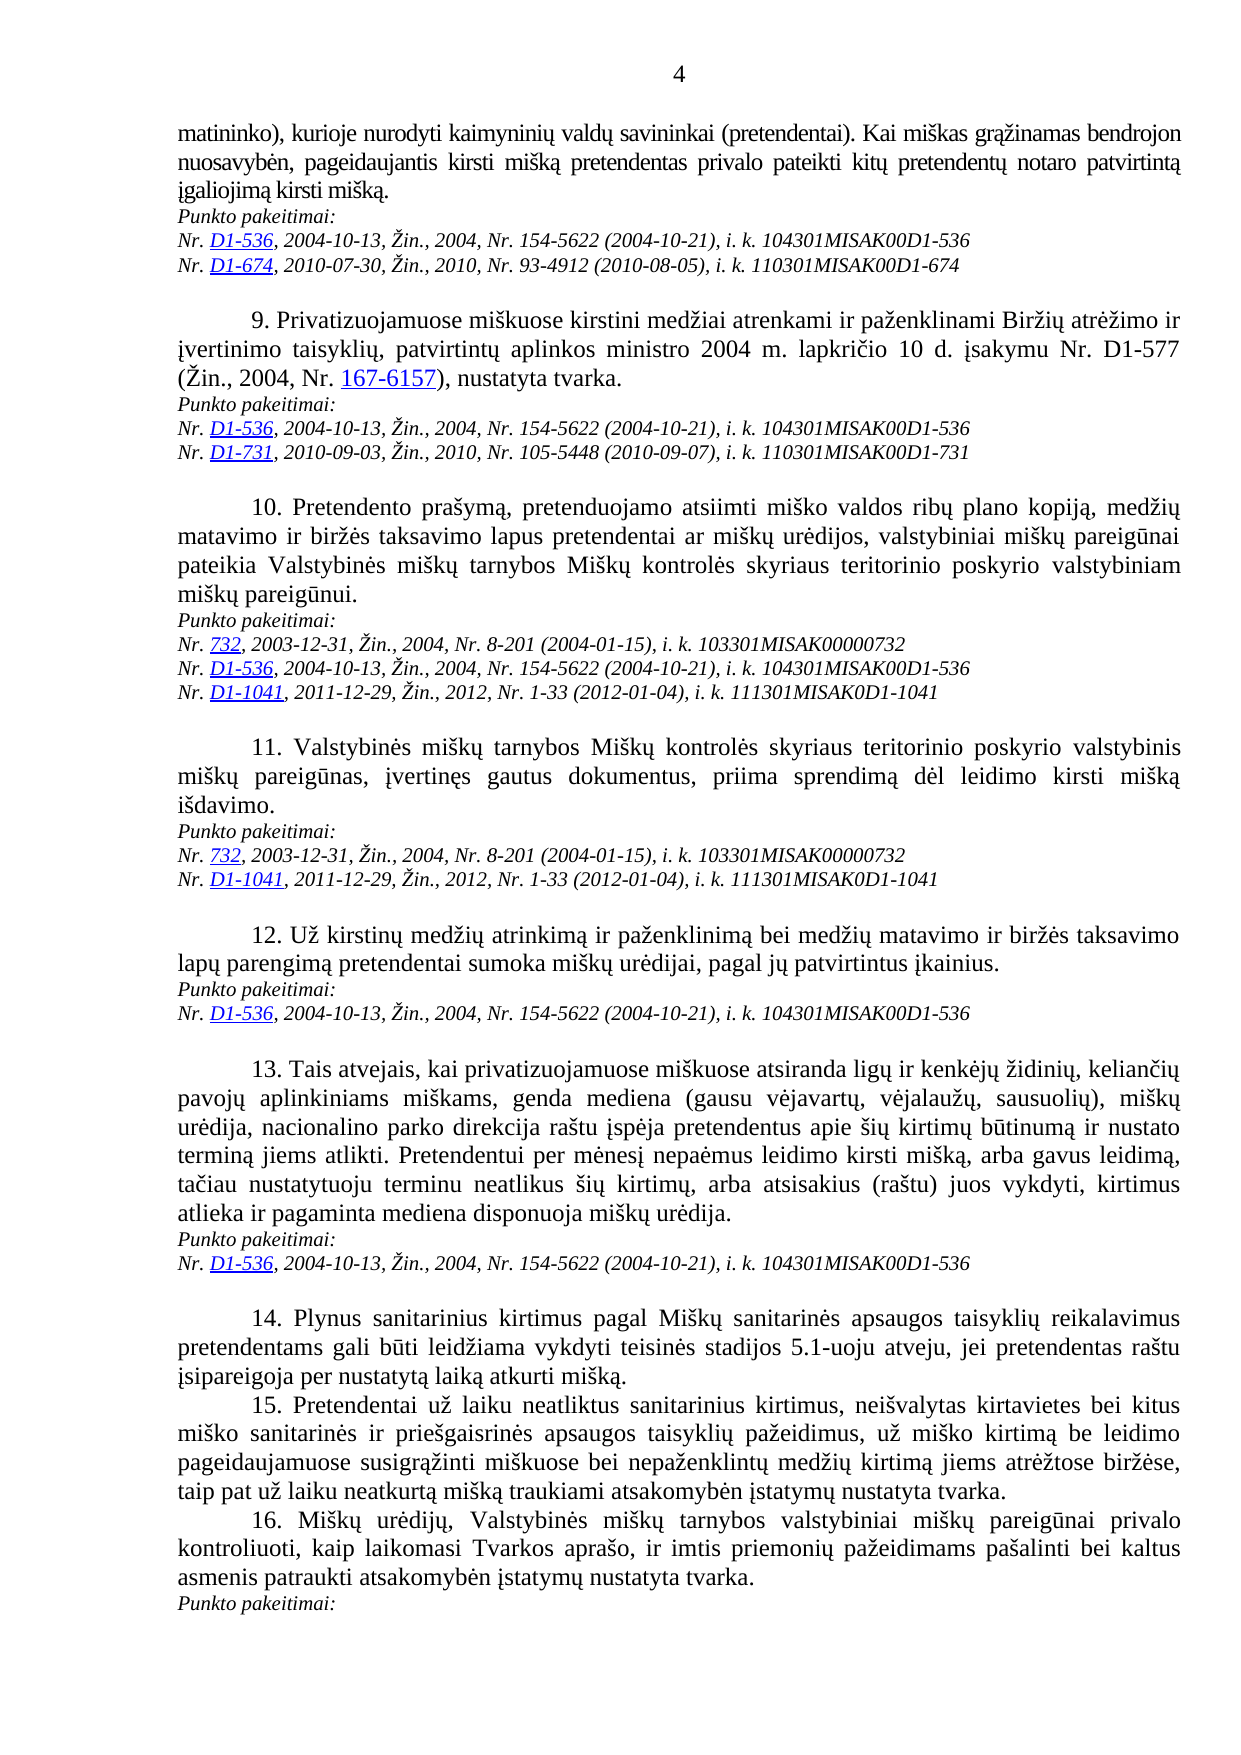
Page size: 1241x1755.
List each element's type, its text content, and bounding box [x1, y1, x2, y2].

text Punkto pakeitimai: [177, 1227, 1181, 1251]
text matininko), kurioje nurodyti kaimyninių valdų savininkai (pretendentai). Kai miškas grąžinamas bendrojon nuosavybėn, pageidaujantis kirsti mišką pretendentas privalo pateikti kitų pretendentų notaro patvirtintą įgaliojimą kirsti mišką. [177, 118, 1181, 204]
text Punkto pakeitimai: [177, 204, 1181, 228]
text 12. Už kirstinų medžių atrinkimą ir paženklinimą bei medžių matavimo ir biržės taksavimo lapų parengimą pretendentai sumoka miškų urėdijai, pagal jų patvirtintus įkainius. [177, 920, 1181, 977]
text Nr. D1-536, 2004-10-13, Žin., 2004, Nr. 154-5622 (2004-10-21), i. k. 104301MISAK00D1-536 [177, 416, 1181, 440]
text Nr. D1-1041, 2011-12-29, Žin., 2012, Nr. 1-33 (2012-01-04), i. k. 111301MISAK0D1-1041 [177, 867, 1181, 891]
text Nr. D1-536, 2004-10-13, Žin., 2004, Nr. 154-5622 (2004-10-21), i. k. 104301MISAK00D1-536 [177, 228, 1181, 252]
text 11. Valstybinės miškų tarnybos Miškų kontrolės skyriaus teritorinio poskyrio valstybinis miškų pareigūnas, įvertinęs gautus dokumentus, priima sprendimą dėl leidimo kirsti mišką išdavimo. [177, 732, 1181, 819]
text Nr. D1-1041, 2011-12-29, Žin., 2012, Nr. 1-33 (2012-01-04), i. k. 111301MISAK0D1-1041 [177, 680, 1181, 704]
text Nr. 732, 2003-12-31, Žin., 2004, Nr. 8-201 (2004-01-15), i. k. 103301MISAK00000732 [177, 632, 1181, 656]
text Nr. D1-536, 2004-10-13, Žin., 2004, Nr. 154-5622 (2004-10-21), i. k. 104301MISAK00D1-536 [177, 656, 1181, 680]
text 10. Pretendento prašymą, pretenduojamo atsiimti miško valdos ribų plano kopiją, medžių matavimo ir biržės taksavimo lapus pretendentai ar miškų urėdijos, valstybiniai miškų pareigūnai pateikia Valstybinės miškų tarnybos Miškų kontrolės skyriaus teritorinio poskyrio valstybiniam miškų pareigūnui. [177, 492, 1181, 607]
text 16. Miškų urėdijų, Valstybinės miškų tarnybos valstybiniai miškų pareigūnai privalo kontroliuoti, kaip laikomasi Tvarkos aprašo, ir imtis priemonių pažeidimams pašalinti bei kaltus asmenis patraukti atsakomybėn įstatymų nustatyta tvarka. [177, 1505, 1181, 1591]
text Nr. D1-674, 2010-07-30, Žin., 2010, Nr. 93-4912 (2010-08-05), i. k. 110301MISAK00D1-674 [177, 252, 1181, 277]
text 15. Pretendentai už laiku neatliktus sanitarinius kirtimus, neišvalytas kirtavietes bei kitus miško sanitarinės ir priešgaisrinės apsaugos taisyklių pažeidimus, už miško kirtimą be leidimo pageidaujamuose susigrąžinti miškuose bei nepaženklintų medžių kirtimą jiems atrėžtose biržėse, taip pat už laiku neatkurtą mišką traukiami atsakomybėn įstatymų nustatyta tvarka. [177, 1390, 1181, 1505]
text Nr. D1-536, 2004-10-13, Žin., 2004, Nr. 154-5622 (2004-10-21), i. k. 104301MISAK00D1-536 [177, 1001, 1181, 1025]
text 14. Plynus sanitarinius kirtimus pagal Miškų sanitarinės apsaugos taisyklių reikalavimus pretendentams gali būti leidžiama vykdyti teisinės stadijos 5.1-uoju atveju, jei pretendentas raštu įsipareigoja per nustatytą laiką atkurti mišką. [177, 1303, 1181, 1390]
text 9. Privatizuojamuose miškuose kirstini medžiai atrenkami ir paženklinami Biržių atrėžimo ir įvertinimo taisyklių, patvirtintų aplinkos ministro 2004 m. lapkričio 10 d. įsakymu Nr. D1-577 (Žin., 2004, Nr. 167-6157), nustatyta tvarka. [177, 305, 1181, 392]
text Punkto pakeitimai: [177, 977, 1181, 1001]
text Nr. 732, 2003-12-31, Žin., 2004, Nr. 8-201 (2004-01-15), i. k. 103301MISAK00000732 [177, 843, 1181, 867]
text Punkto pakeitimai: [177, 1591, 1181, 1615]
text 13. Tais atvejais, kai privatizuojamuose miškuose atsiranda ligų ir kenkėjų židinių, keliančių pavojų aplinkiniams miškams, genda mediena (gausu vėjavartų, vėjalaužų, sausuolių), miškų urėdija, nacionalino parko direkcija raštu įspėja pretendentus apie šių kirtimų būtinumą ir nustato terminą jiems atlikti. Pretendentui per mėnesį nepaėmus leidimo kirsti mišką, arba gavus leidimą, tačiau nustatytuoju terminu neatlikus šių kirtimų, arba atsisakius (raštu) juos vykdyti, kirtimus atlieka ir pagaminta mediena disponuoja miškų urėdija. [177, 1054, 1181, 1227]
text Nr. D1-536, 2004-10-13, Žin., 2004, Nr. 154-5622 (2004-10-21), i. k. 104301MISAK00D1-536 [177, 1251, 1181, 1275]
text Punkto pakeitimai: [177, 819, 1181, 843]
text Punkto pakeitimai: [177, 607, 1181, 632]
text Nr. D1-731, 2010-09-03, Žin., 2010, Nr. 105-5448 (2010-09-07), i. k. 110301MISAK00D1-731 [177, 440, 1181, 464]
text Punkto pakeitimai: [177, 392, 1181, 416]
